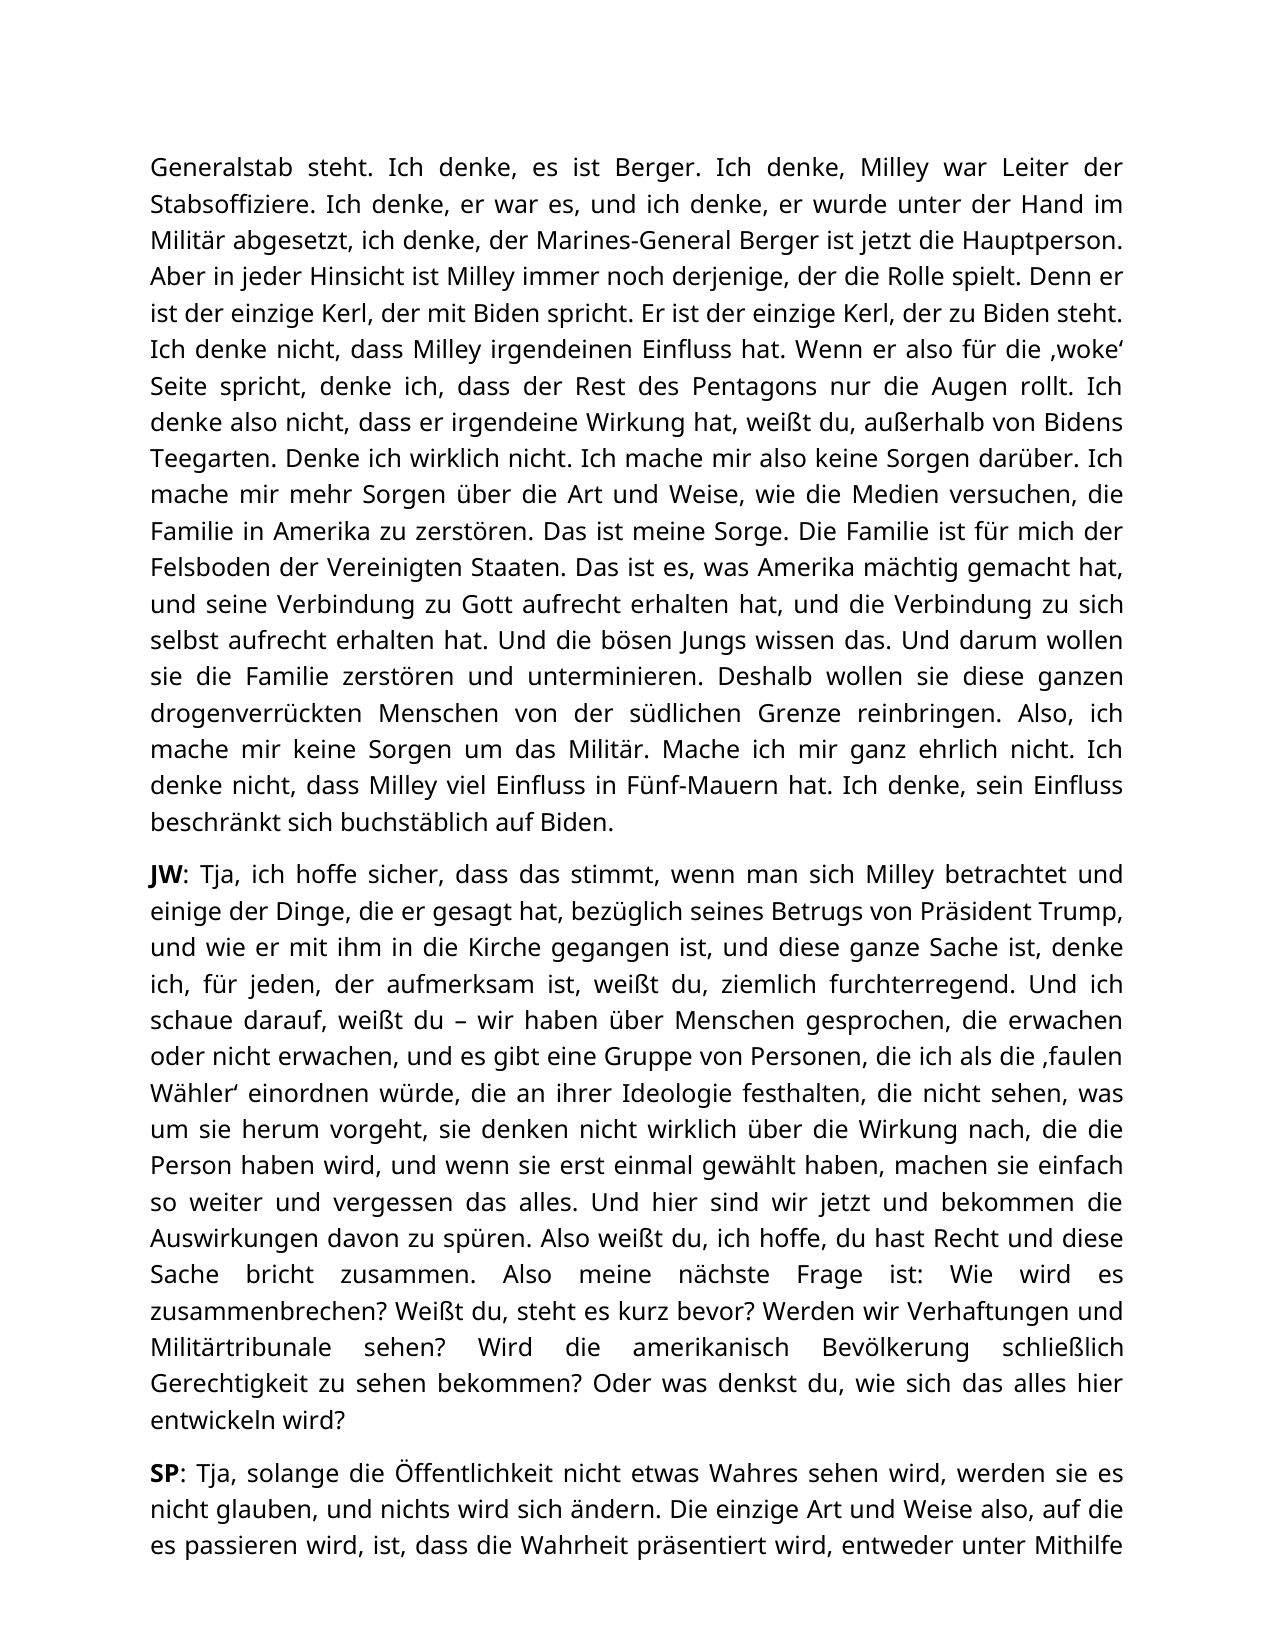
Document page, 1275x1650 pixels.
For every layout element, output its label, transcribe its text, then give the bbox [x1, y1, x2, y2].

text Generalstab steht. Ich denke, es ist Berger. Ich denke, Milley war Leiter der Stabsoffiziere. Ich denke, er war es, und ich denke, er wurde unter der Hand im Militär abgesetzt, ich denke, der Marines-General Berger ist jetzt die Hauptperson. Aber in jeder Hinsicht ist Milley immer noch derjenige, der die Rolle spielt. Denn er ist der einzige Kerl, der mit Biden spricht. Er ist der einzige Kerl, der zu Biden steht. Ich denke nicht, dass Milley irgendeinen Einfluss hat. Wenn er also für die ‚woke‘ Seite spricht, denke ich, dass der Rest des Pentagons nur die Augen rollt. Ich denke also nicht, dass er irgendeine Wirkung hat, weißt du, außerhalb von Bidens Teegarten. Denke ich wirklich nicht. Ich mache mir also keine Sorgen darüber. Ich mache mir mehr Sorgen über die Art und Weise, wie die Medien versuchen, die Familie in Amerika zu zerstören. Das ist meine Sorge. Die Familie ist für mich der Felsboden der Vereinigten Staaten. Das ist es, was Amerika mächtig gemacht hat, und seine Verbindung zu Gott aufrecht erhalten hat, und die Verbindung zu sich selbst aufrecht erhalten hat. Und die bösen Jungs wissen das. Und darum wollen sie die Familie zerstören und unterminieren. Deshalb wollen sie diese ganzen drogenverrückten Menschen von der südlichen Grenze reinbringen. Also, ich mache mir keine Sorgen um das Militär. Mache ich mir ganz ehrlich nicht. Ich denke nicht, dass Milley viel Einfluss in Fünf-Mauern hat. Ich denke, sein Einfluss beschränkt sich buchstäblich auf Biden. [150, 150, 1125, 838]
text SP: Tja, solange die Öffentlichkeit nicht etwas Wahres sehen wird, werden sie es nicht glauben, und nichts wird sich ändern. Die einzige Art und Weise also, auf die es passieren wird, ist, dass die Wahrheit präsentiert wird, entweder unter Mithilfe [150, 1455, 1125, 1562]
text JW: Tja, ich hoffe sicher, dass das stimmt, wenn man sich Milley betrachtet und einige der Dinge, die er gesagt hat, bezüglich seines Betrugs von Präsident Trump, und wie er mit ihm in die Kirche gegangen ist, und diese ganze Sache ist, denke ich, für jeden, der aufmerksam ist, weißt du, ziemlich furchterregend. Und ich schaue darauf, weißt du – wir haben über Menschen gesprochen, die erwachen oder nicht erwachen, und es gibt eine Gruppe von Personen, die ich als die ‚faulen Wähler‘ einordnen würde, die an ihrer Ideologie festhalten, die nicht sehen, was um sie herum vorgeht, sie denken nicht wirklich über die Wirkung nach, die die Person haben wird, und wenn sie erst einmal gewählt haben, machen sie einfach so weiter und vergessen das alles. Und hier sind wir jetzt und bekommen die Auswirkungen davon zu spüren. Also weißt du, ich hoffe, du hast Recht und diese Sache bricht zusammen. Also meine nächste Frage ist: Wie wird es zusammenbrechen? Weißt du, steht es kurz bevor? Werden wir Verhaftungen und Militärtribunale sehen? Wird die amerikanisch Bevölkerung schließlich Gerechtigkeit zu sehen bekommen? Oder was denkst du, wie sich das alles hier entwickeln wird? [150, 857, 1125, 1437]
